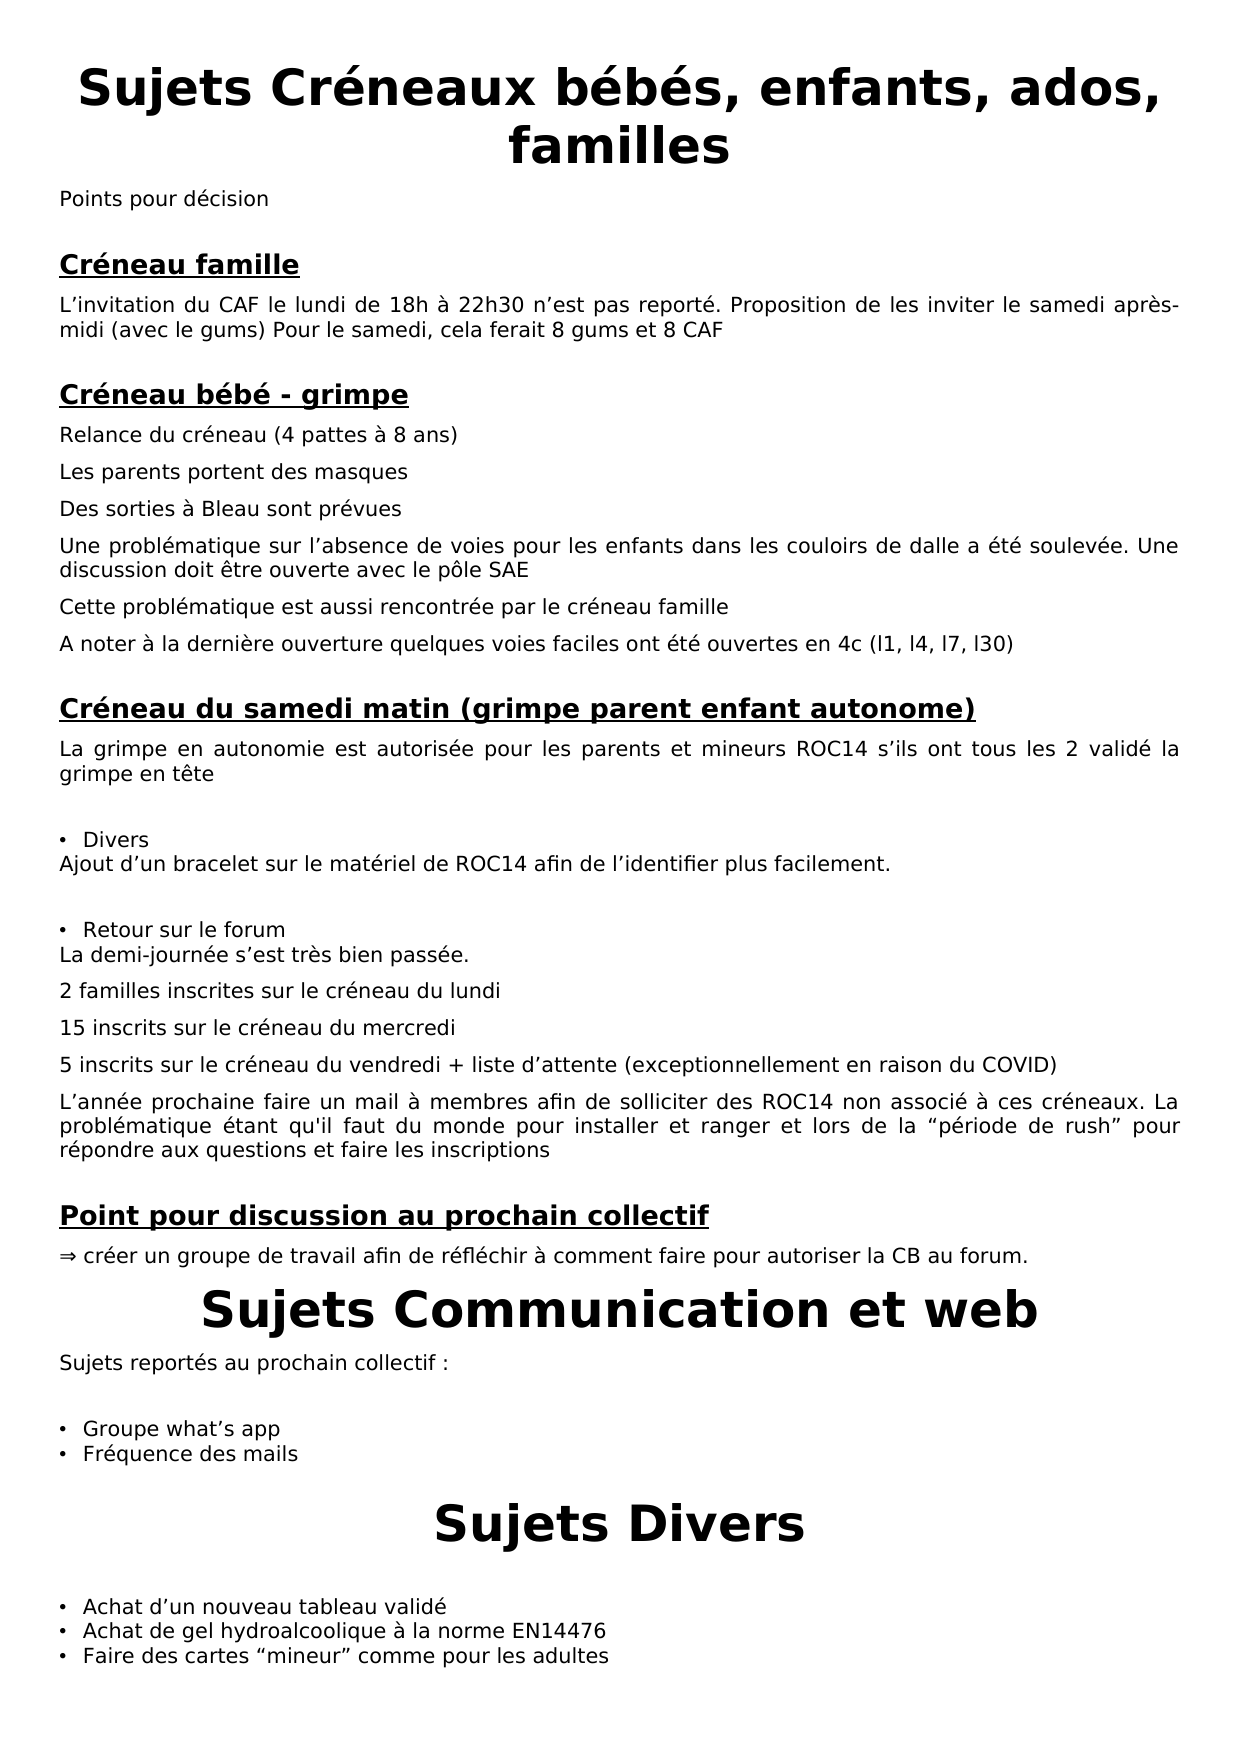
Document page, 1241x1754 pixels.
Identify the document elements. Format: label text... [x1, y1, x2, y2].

text A noter à la dernière ouverture quelques voies faciles ont été ouvertes en 4c (l1, l4, l7, l30) [59, 632, 1181, 656]
list Retour sur le forum [59, 918, 1181, 943]
list Fréquence des mails [59, 1442, 1181, 1466]
subtitle Créneau famille [59, 249, 1181, 281]
list Achat d’un nouveau tableau validé [59, 1595, 1181, 1619]
text L’année prochaine faire un mail à membres afin de solliciter des ROC14 non associé à ces créneaux. La problématique étant qu'il faut du monde pour installer et ranger et lors de la “période de rush” pour répondre aux questions et faire les inscriptions [59, 1090, 1181, 1163]
text Ajout d’un bracelet sur le matériel de ROC14 afin de l’identifier plus facilement. [59, 852, 1181, 876]
text Cette problématique est aussi rencontrée par le créneau famille [59, 595, 1181, 619]
text ⇒ créer un groupe de travail afin de réfléchir à comment faire pour autoriser la CB au forum. [59, 1244, 1181, 1268]
list Faire des cartes “mineur” comme pour les adultes [59, 1644, 1181, 1668]
text L’invitation du CAF le lundi de 18h à 22h30 n’est pas reporté. Proposition de les inviter le samedi après-midi (avec le gums) Pour le samedi, cela ferait 8 gums et 8 CAF [59, 293, 1181, 342]
subtitle Créneau bébé - grimpe [59, 379, 1181, 411]
subtitle Créneau du samedi matin (grimpe parent enfant autonome) [59, 693, 1181, 725]
text Points pour décision [59, 187, 1181, 212]
list Divers [59, 828, 1181, 852]
text 5 inscrits sur le créneau du vendredi + liste d’attente (exceptionnellement en raison du COVID) [59, 1053, 1181, 1077]
subtitle Sujets Créneaux bébés, enfants, ados, familles [59, 59, 1181, 176]
text Les parents portent des masques [59, 460, 1181, 484]
text 15 inscrits sur le créneau du mercredi [59, 1016, 1181, 1041]
list Achat de gel hydroalcoolique à la norme EN14476 [59, 1619, 1181, 1644]
text Une problématique sur l’absence de voies pour les enfants dans les couloirs de dalle a été soulevée. Une discussion doit être ouverte avec le pôle SAE [59, 534, 1181, 582]
text Sujets reportés au prochain collectif : [59, 1351, 1181, 1375]
text La demi-journée s’est très bien passée. [59, 943, 1181, 967]
subtitle Point pour discussion au prochain collectif [59, 1200, 1181, 1232]
list Groupe what’s app [59, 1417, 1181, 1442]
subtitle Sujets Communication et web [59, 1281, 1181, 1339]
text Relance du créneau (4 pattes à 8 ans) [59, 423, 1181, 448]
subtitle Sujets Divers [59, 1495, 1181, 1554]
text La grimpe en autonomie est autorisée pour les parents et mineurs ROC14 s’ils ont tous les 2 validé la grimpe en tête [59, 737, 1181, 786]
text Des sorties à Bleau sont prévues [59, 497, 1181, 521]
text 2 familles inscrites sur le créneau du lundi [59, 979, 1181, 1004]
